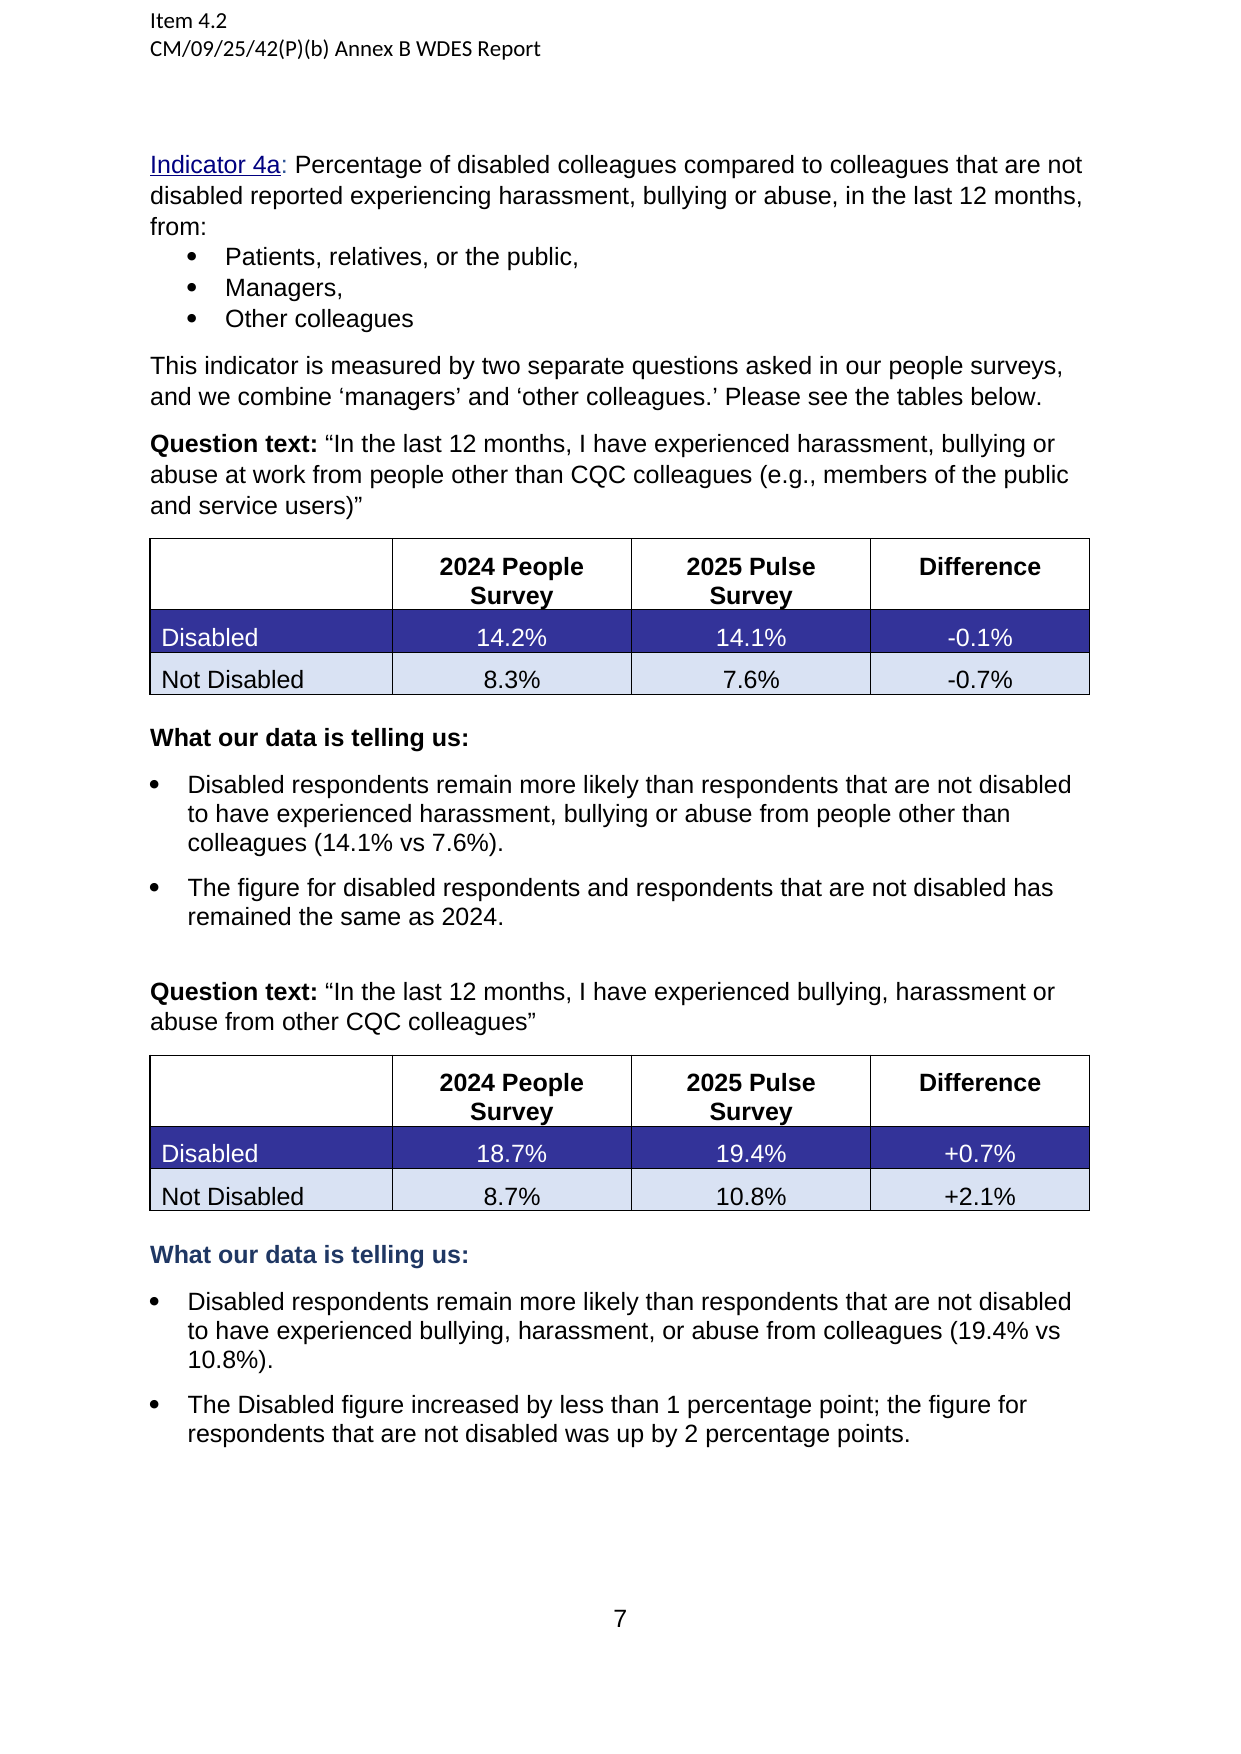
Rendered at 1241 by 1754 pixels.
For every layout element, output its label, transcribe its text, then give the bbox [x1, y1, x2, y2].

table_cell +0.7% [871, 1127, 1089, 1168]
list Managers, [187, 273, 1090, 302]
table_cell Not Disabled [151, 653, 392, 694]
table_header 2025 Pulse Survey [632, 1056, 870, 1126]
list Other colleagues [187, 304, 1090, 333]
list The Disabled figure increased by less than 1 percentage point; the figure for respondents that are not disabled was up by 2 percentage points. [150, 1390, 1090, 1448]
table_cell 7.6% [632, 653, 870, 694]
table_header 2025 Pulse Survey [632, 539, 870, 609]
subtitle What our data is telling us: [150, 1240, 1090, 1269]
text This indicator is measured by two separate questions asked in our people surveys, and we combine ‘managers’ and ‘other colleagues.’ Please see the tables below. [150, 351, 1090, 411]
table_header 2024 People Survey [393, 539, 631, 609]
table_cell 8.7% [393, 1169, 631, 1210]
table_cell -0.7% [871, 653, 1089, 694]
subtitle Indicator 4a: Percentage of disabled colleagues compared to colleagues that are not disabled reported experiencing harassment, bullying or abuse, in the last 12 months, from: [150, 150, 1090, 240]
text Question text: “In the last 12 months, I have experienced harassment, bullying or abuse at work from people other than CQC colleagues (e.g., members of the public and service users)” [150, 429, 1090, 520]
text What our data is telling us: [150, 723, 1090, 752]
text Question text: “In the last 12 months, I have experienced bullying, harassment or abuse from other CQC colleagues” [150, 976, 1090, 1036]
table_cell Disabled [151, 1127, 392, 1168]
table_header [151, 1056, 392, 1126]
list Patients, relatives, or the public, [187, 242, 1090, 271]
table_cell Disabled [151, 610, 392, 652]
table_cell +2.1% [871, 1169, 1089, 1210]
table_cell 19.4% [632, 1127, 870, 1168]
list Disabled respondents remain more likely than respondents that are not disabled to have experienced bullying, harassment, or abuse from colleagues (19.4% vs 10.8%). [150, 1287, 1090, 1374]
table_header Difference [871, 1056, 1089, 1126]
list Disabled respondents remain more likely than respondents that are not disabled to have experienced harassment, bullying or abuse from people other than colleagues (14.1% vs 7.6%). [150, 770, 1090, 857]
table_header 2024 People Survey [393, 1056, 631, 1126]
table_cell 10.8% [632, 1169, 870, 1210]
table_cell 14.2% [393, 610, 631, 652]
table_cell -0.1% [871, 610, 1089, 652]
table_cell 8.3% [393, 653, 631, 694]
table_header Difference [871, 539, 1089, 609]
table_cell 14.1% [632, 610, 870, 652]
table_cell Not Disabled [151, 1169, 392, 1210]
table_cell 18.7% [393, 1127, 631, 1168]
table_header [151, 539, 392, 609]
list The figure for disabled respondents and respondents that are not disabled has remained the same as 2024. [150, 873, 1090, 931]
